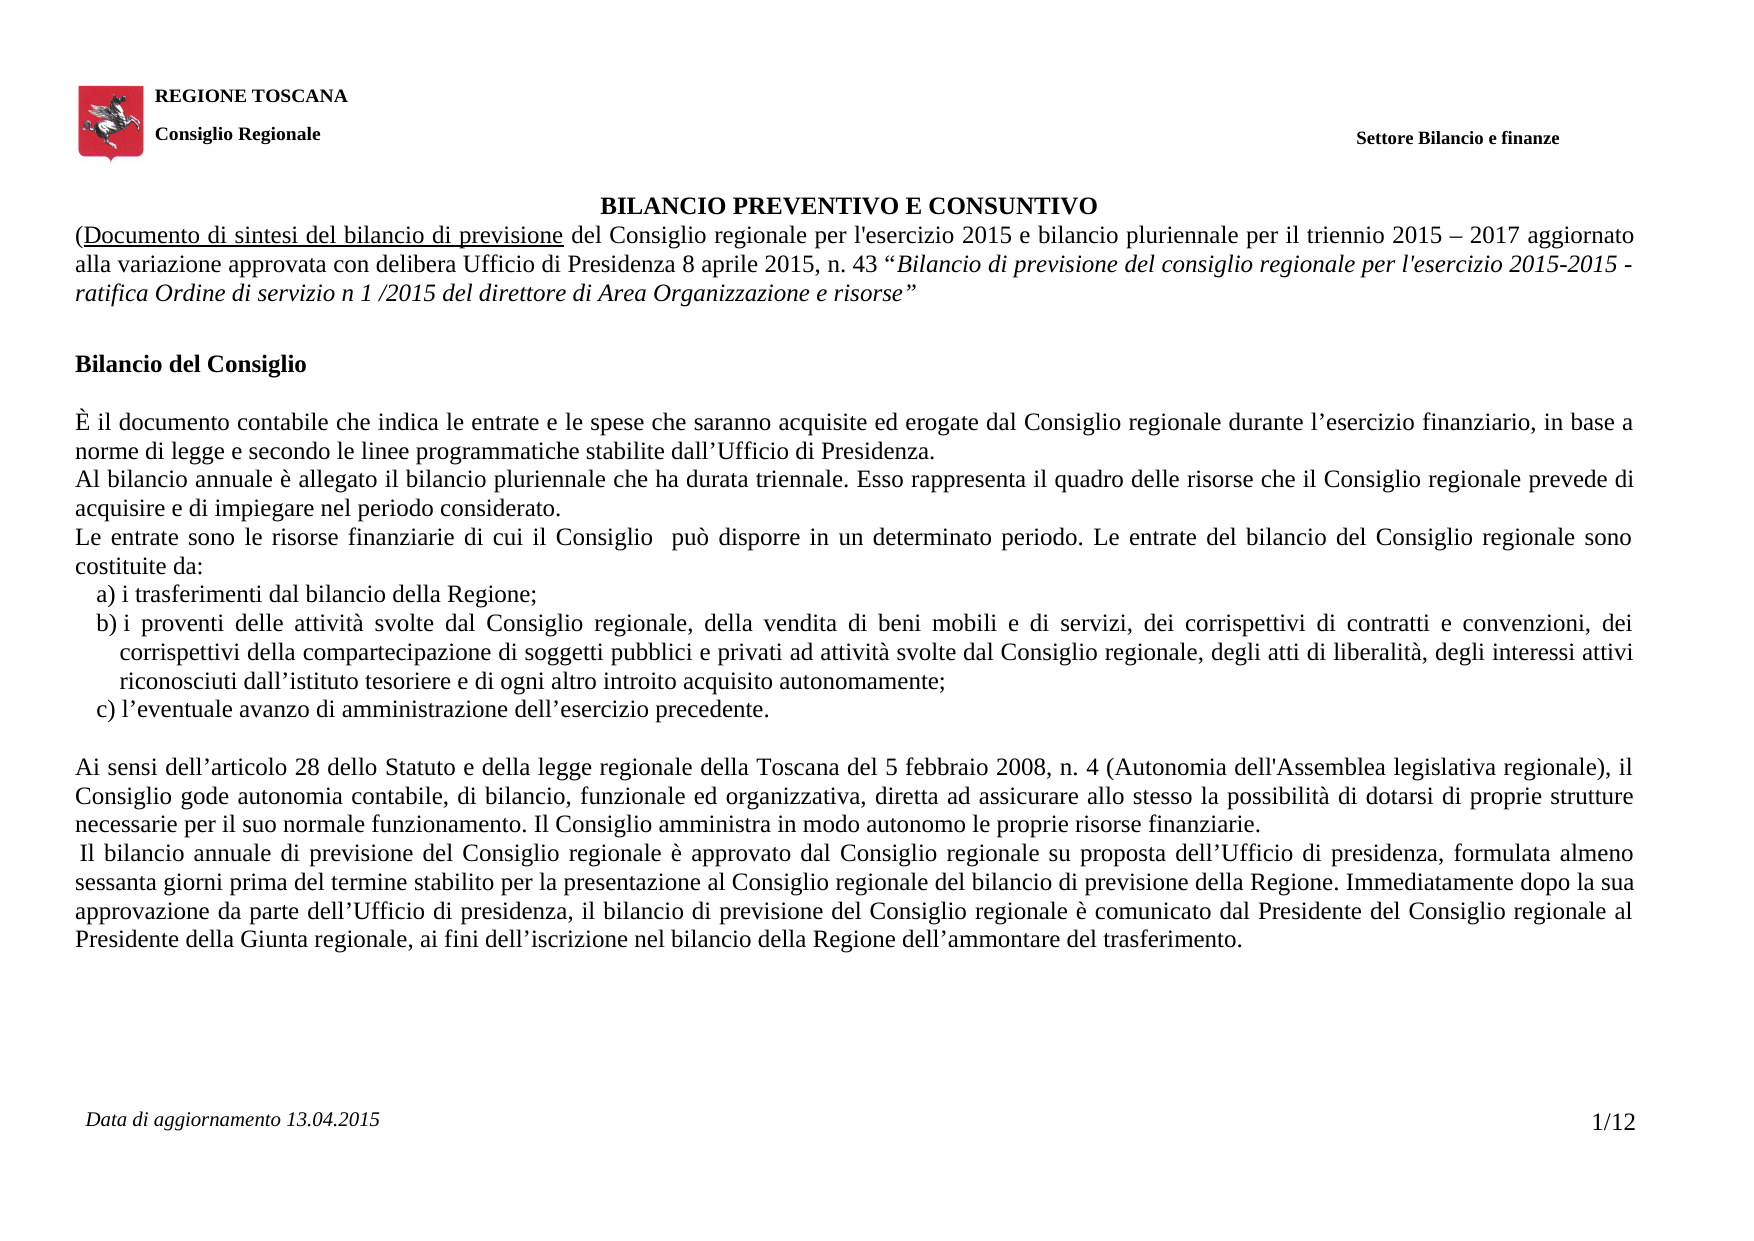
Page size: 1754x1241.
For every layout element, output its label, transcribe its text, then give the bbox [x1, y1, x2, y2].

text c) l’eventuale avanzo di amministrazione dell’esercizio precedente. [96, 694, 1636, 723]
text b) i proventi delle attività svolte dal Consiglio regionale, della vendita di beni mobili e di servizi, dei corrispettivi di contratti e convenzioni, dei corrispettivi della compartecipazione di soggetti pubblici e privati ad attività svolte dal Consiglio regionale, degli atti di liberalità, degli interessi attivi riconosciuti dall’istituto tesoriere e di ogni altro introito acquisito autonomamente; [96, 608, 1636, 694]
text Il bilancio annuale di previsione del Consiglio regionale è approvato dal Consiglio regionale su proposta dell’Ufficio di presidenza, formulata almeno sessanta giorni prima del termine stabilito per la presentazione al Consiglio regionale del bilancio di previsione della Regione. Immediatamente dopo la sua approvazione da parte dell’Ufficio di presidenza, il bilancio di previsione del Consiglio regionale è comunicato dal Presidente del Consiglio regionale al Presidente della Giunta regionale, ai fini dell’iscrizione nel bilancio della Regione dell’ammontare del trasferimento. [52, 838, 1636, 953]
text (Documento di sintesi del bilancio di previsione del Consiglio regionale per l'esercizio 2015 e bilancio pluriennale per il triennio 2015 – 2017 aggiornato alla variazione approvata con delibera Ufficio di Presidenza 8 aprile 2015, n. 43 “Bilancio di previsione del consiglio regionale per l'esercizio 2015-2015 - ratifica Ordine di servizio n 1 /2015 del direttore di Area Organizzazione e risorse” [75, 220, 1636, 306]
text Le entrate sono le risorse finanziarie di cui il Consiglio può disporre in un determinato periodo. Le entrate del bilancio del Consiglio regionale sono costituite da: [75, 522, 1636, 579]
text BILANCIO PREVENTIVO E CONSUNTIVO [75, 191, 1636, 220]
text a) i trasferimenti dal bilancio della Regione; [96, 579, 1636, 608]
text Bilancio del Consiglio [75, 349, 1636, 378]
text È il documento contabile che indica le entrate e le spese che saranno acquisite ed erogate dal Consiglio regionale durante l’esercizio finanziario, in base a norme di legge e secondo le linee programmatiche stabilite dall’Ufficio di Presidenza. [75, 378, 1636, 464]
text Al bilancio annuale è allegato il bilancio pluriennale che ha durata triennale. Esso rappresenta il quadro delle risorse che il Consiglio regionale prevede di acquisire e di impiegare nel periodo considerato. [75, 464, 1636, 522]
text Ai sensi dell’articolo 28 dello Statuto e della legge regionale della Toscana del 5 febbraio 2008, n. 4 (Autonomia dell'Assemblea legislativa regionale), il Consiglio gode autonomia contabile, di bilancio, funzionale ed organizzativa, diretta ad assicurare allo stesso la possibilità di dotarsi di proprie strutture necessarie per il suo normale funzionamento. Il Consiglio amministra in modo autonomo le proprie risorse finanziarie. [75, 752, 1636, 838]
